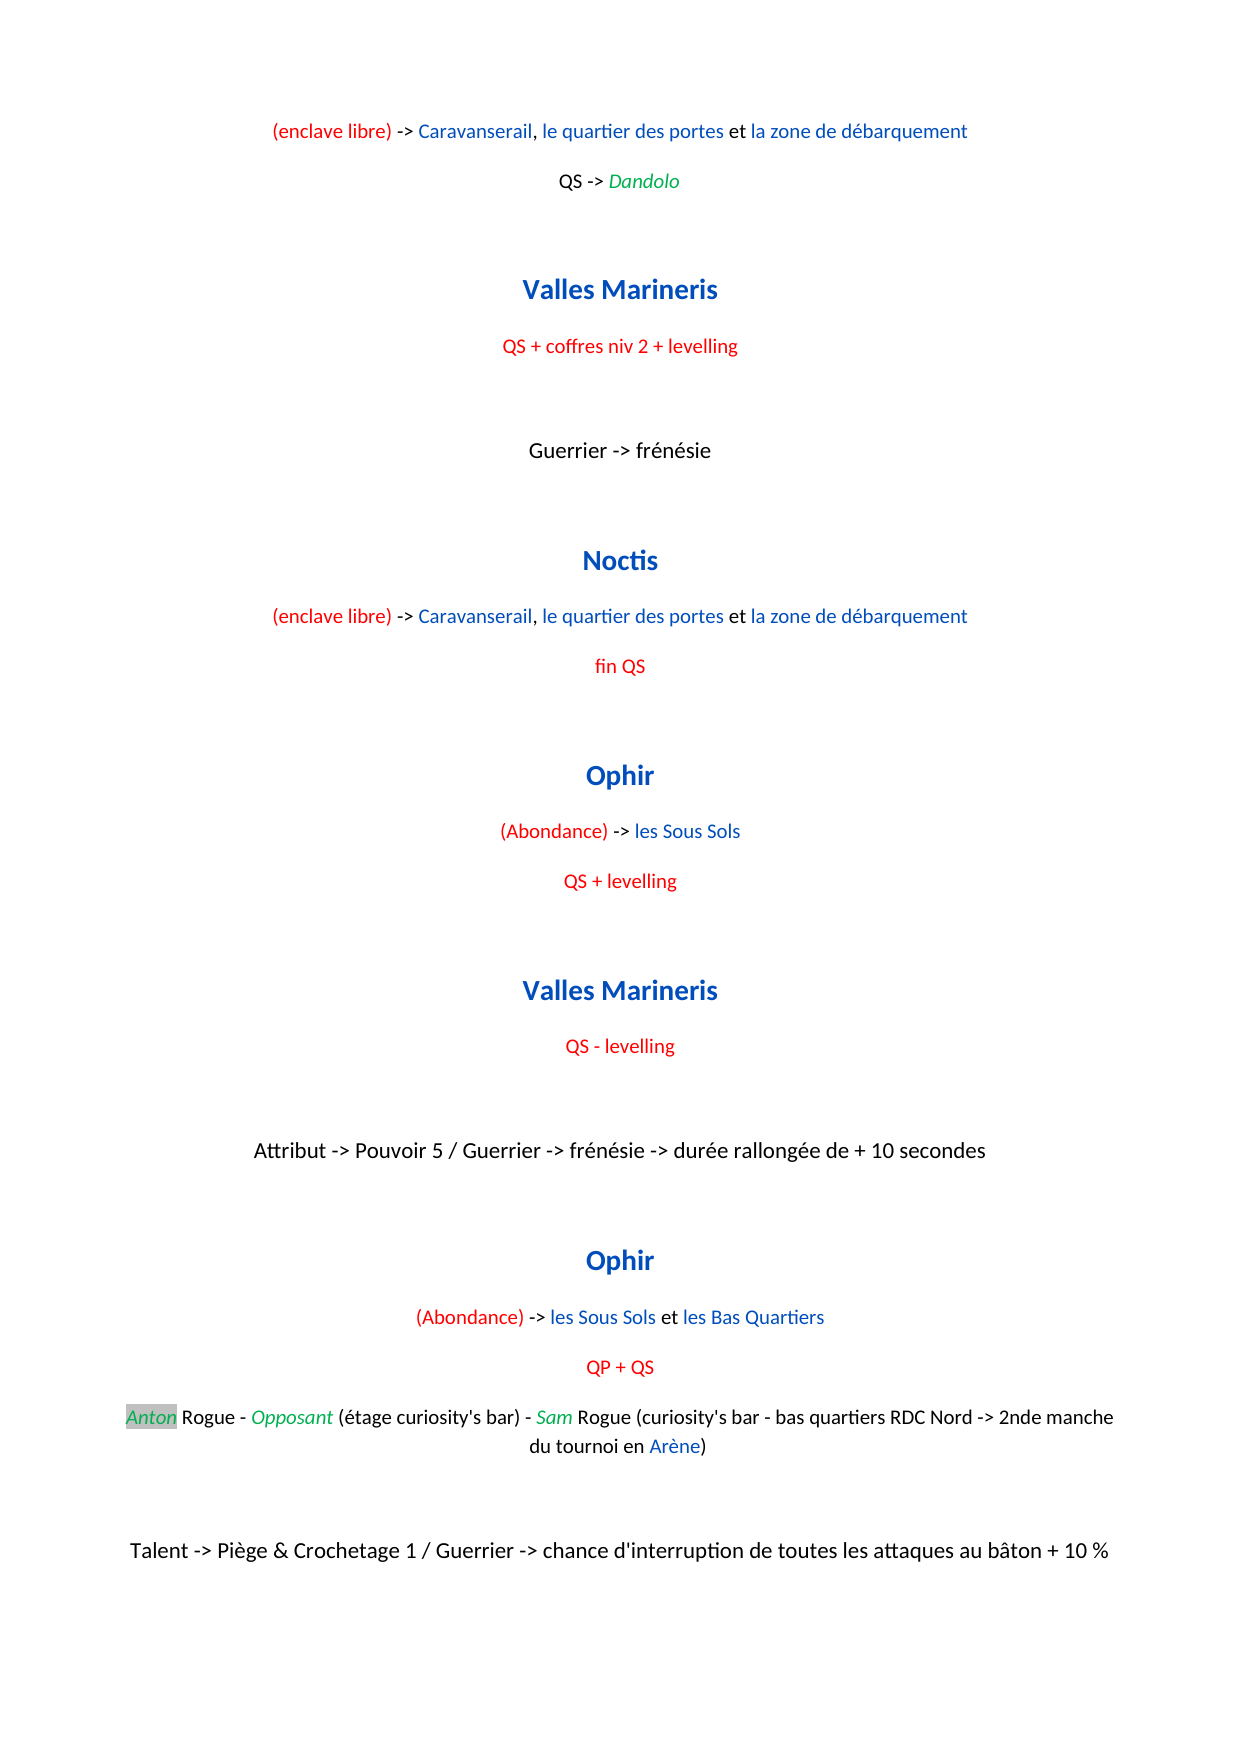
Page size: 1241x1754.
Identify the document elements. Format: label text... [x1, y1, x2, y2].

text QS -> Dandolo [118, 168, 1122, 193]
text Ophir [118, 1242, 1122, 1278]
text fin QS [118, 654, 1122, 679]
text Guerrier -> frénésie [118, 436, 1122, 464]
text Attribut -> Pouvoir 5 / Guerrier -> frénésie -> durée rallongée de + 10 secondes [118, 1136, 1122, 1164]
text Valles Marineris [118, 972, 1122, 1007]
text (Abondance) -> les Sous Sols et les Bas Quartiers [118, 1304, 1122, 1329]
text Anton Rogue - Opposant (étage curiosity's bar) - Sam Rogue (curiosity's bar - bas quartiers RDC Nord -> 2nde manche du tournoi en Arène) [118, 1404, 1122, 1459]
text (enclave libre) -> Caravanserail, le quartier des portes et la zone de débarquement [118, 604, 1122, 629]
text Ophir [118, 757, 1122, 792]
text Talent -> Piège & Crochetage 1 / Guerrier -> chance d'interruption de toutes les attaques au bâton + 10 % [118, 1536, 1122, 1564]
text QS + levelling [118, 868, 1122, 894]
text QP + QS [118, 1354, 1122, 1379]
text QS - levelling [118, 1033, 1122, 1059]
text Valles Marineris [118, 271, 1122, 307]
text Noctis [118, 542, 1122, 578]
text (enclave libre) -> Caravanserail, le quartier des portes et la zone de débarquement [118, 118, 1122, 143]
text QS + coffres niv 2 + levelling [118, 333, 1122, 358]
text (Abondance) -> les Sous Sols [118, 818, 1122, 844]
